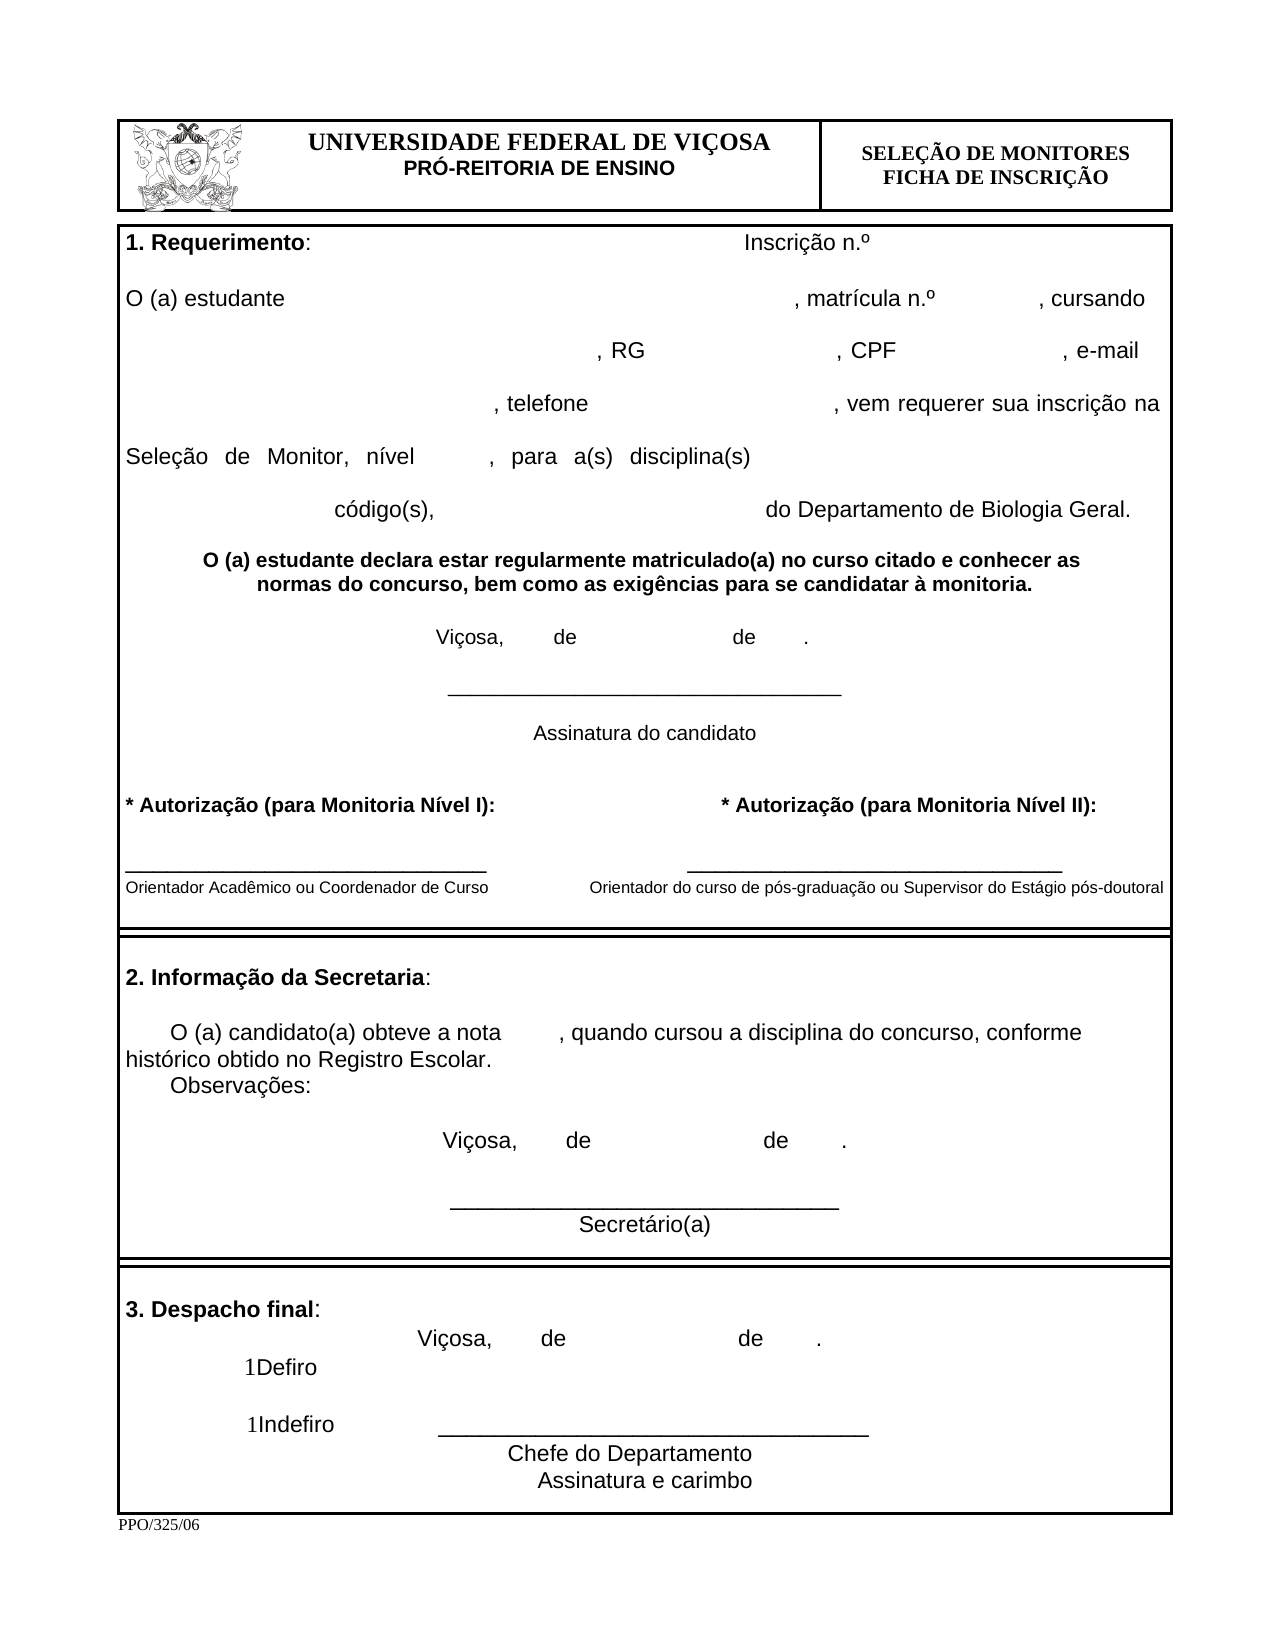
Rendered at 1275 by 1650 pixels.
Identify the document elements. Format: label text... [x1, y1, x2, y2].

text PPO/325/06 [118, 1515, 1157, 1534]
table_cell 2. Informação da Secretaria: O (a) candidato(a) obteve a nota , quando cursou a disciplina do concurso, conforme histórico obtido no Registro Escolar. Observações: Viçosa, de de . ____________________________ Secretário(a) [120, 938, 1170, 1257]
table_header UNIVERSIDADE FEDERAL DE VIÇOSA PRÓ-REITORIA DE ENSINO [258, 122, 819, 209]
table_cell [120, 930, 1170, 935]
picture [132, 123, 243, 212]
table_cell [120, 1260, 1170, 1264]
table_cell 3. Despacho final: Viçosa, de de . Defiro Indefiro _______________________________ Chefe do Departamento Assinatura e carimbo [120, 1268, 1170, 1512]
table_header SELEÇÃO DE MONITORES FICHA DE INSCRIÇÃO [822, 122, 1170, 209]
table_header [120, 122, 258, 209]
table_header 1. Requerimento: Inscrição n.º O (a) estudante , matrícula n.º , cursando , RG , CPF , e-mail , telefone , vem requerer sua inscrição na Seleção de Monitor, nível , para a(s) disciplina(s) código(s), do Departamento de Biologia Geral. O (a) estudante declara estar regularmente matriculado(a) no curso citado e conhecer as normas do concurso, bem como as exigências para se candidatar à monitoria. Viçosa, de de . __________________________________ Assinatura do candidato * Autorização (para Monitoria Nível I): * Autorização (para Monitoria Nível II): __________________________ ___________________________ Orientador Acadêmico ou Coordenador de Curso Orientador do curso de pós-graduação ou Supervisor do Estágio pós-doutoral [120, 227, 1170, 927]
